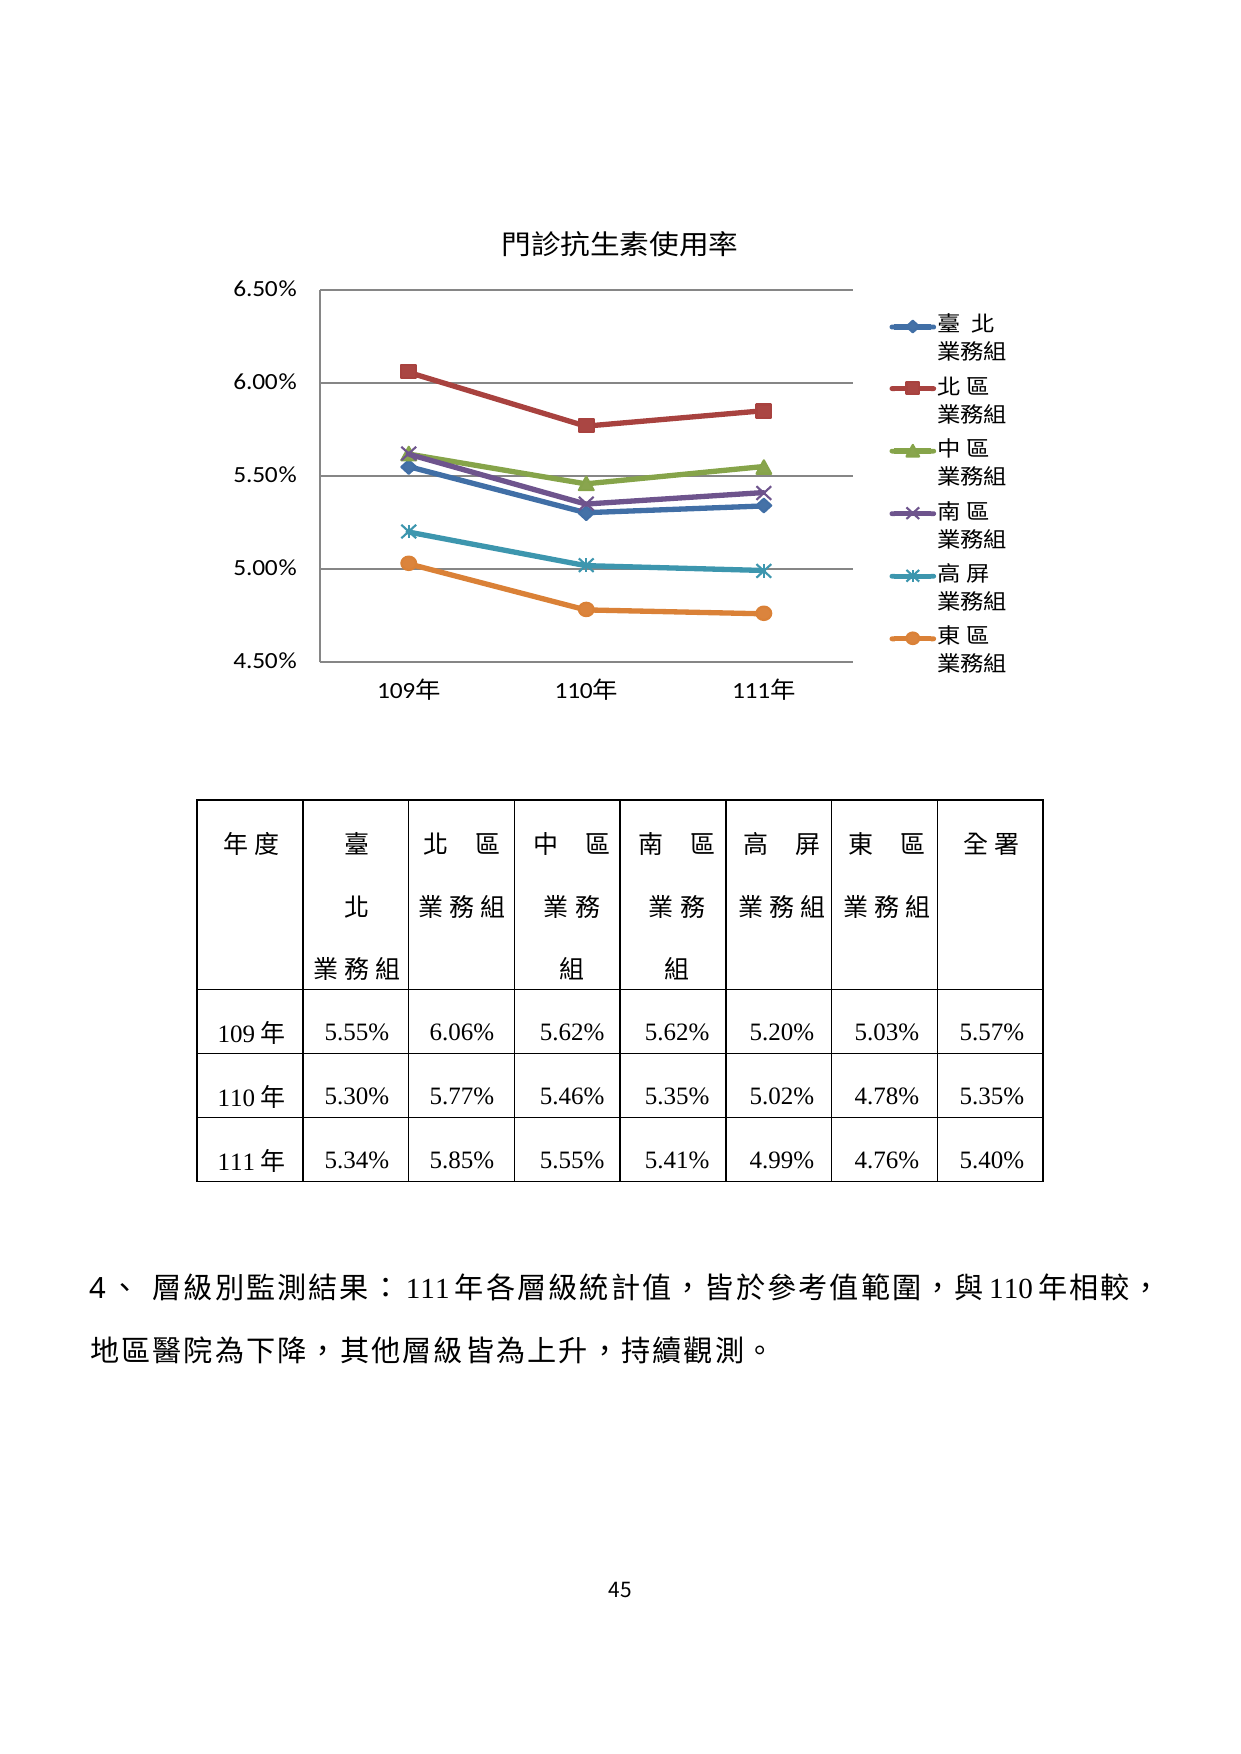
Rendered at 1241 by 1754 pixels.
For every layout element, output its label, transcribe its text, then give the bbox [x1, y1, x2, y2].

table_header 東 區 業務組 [832, 801, 937, 988]
table_cell 5.40% [938, 1118, 1042, 1181]
table_cell 5.55% [515, 1118, 619, 1181]
table_header 全署 [938, 801, 1042, 988]
table_cell 5.35% [621, 1054, 725, 1117]
table_cell 5.62% [515, 990, 619, 1052]
table_cell 5.62% [621, 990, 725, 1052]
table_cell 5.02% [727, 1054, 831, 1117]
table_header 中 區 業務組 [515, 801, 619, 988]
table_cell 5.34% [304, 1118, 408, 1181]
table_cell 5.20% [727, 990, 831, 1052]
table_header 北 區 業務組 [409, 801, 514, 988]
table_cell 5.55% [304, 990, 408, 1052]
table_cell 4.76% [832, 1118, 937, 1181]
table_cell 5.46% [515, 1054, 619, 1117]
table_cell 5.41% [621, 1118, 725, 1181]
table_cell 5.35% [938, 1054, 1042, 1117]
table_cell 111年 [198, 1118, 302, 1181]
list 層級別監測結果：111年各層級統計值，皆於參考值範圍，與110年相較，地區醫院為下降，其他層級皆為上升，持續觀測。 [89, 1245, 1145, 1370]
table_cell 5.03% [832, 990, 937, 1052]
table_header 年度 [198, 801, 302, 988]
table_cell 5.57% [938, 990, 1042, 1052]
table_header 南 區 業務組 [621, 801, 725, 988]
table_cell 6.06% [409, 990, 514, 1052]
table_header 臺 北 業務組 [304, 801, 408, 988]
table_header 高 屏 業務組 [727, 801, 831, 988]
table_cell 5.30% [304, 1054, 408, 1117]
table_cell 4.78% [832, 1054, 937, 1117]
table_cell 5.85% [409, 1118, 514, 1181]
table_cell 5.77% [409, 1054, 514, 1117]
table_cell 4.99% [727, 1118, 831, 1181]
table_cell 110年 [198, 1054, 302, 1117]
table_cell 109年 [198, 990, 302, 1052]
